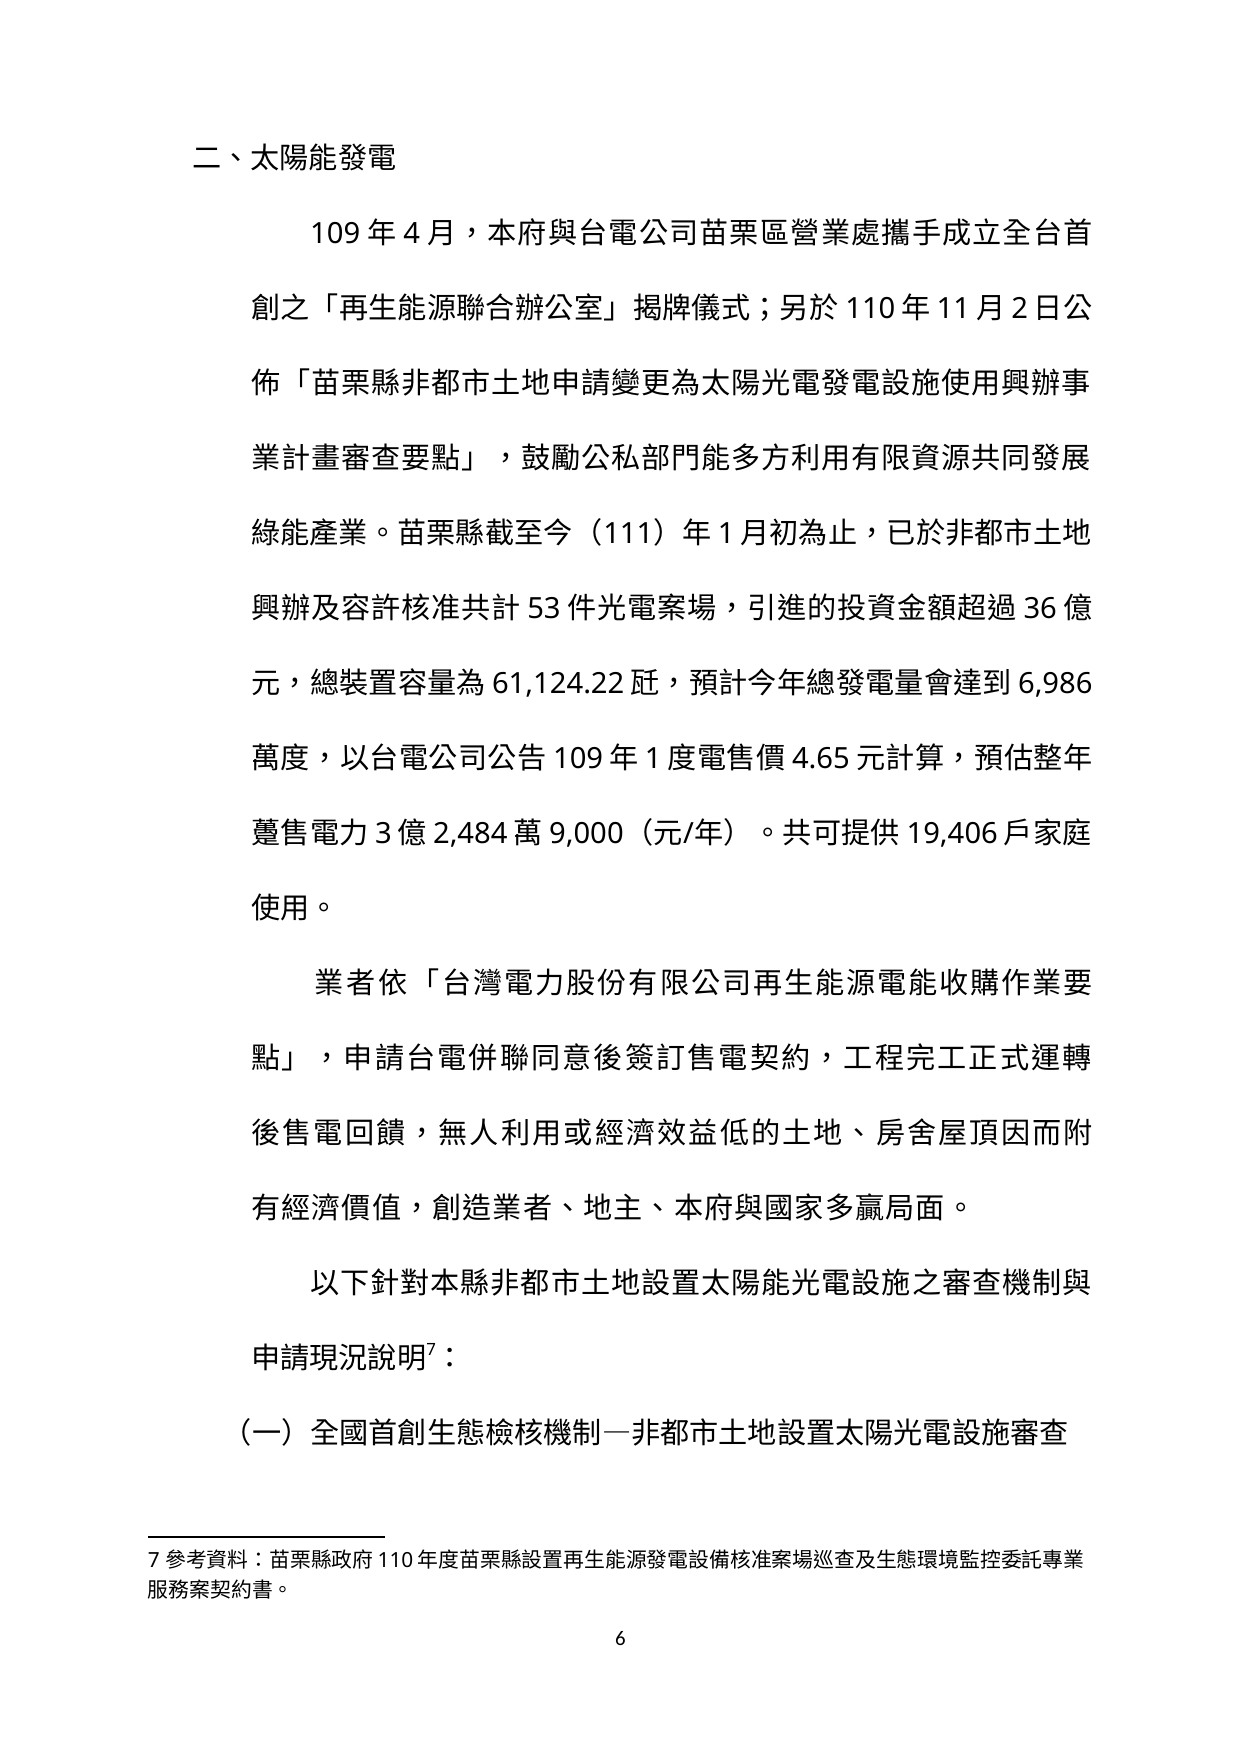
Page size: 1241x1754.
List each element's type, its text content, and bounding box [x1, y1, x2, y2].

text 二、太陽能發電 [192, 118, 1092, 193]
text 109年4月，本府與台電公司苗栗區營業處攜手成立全台首創之「再生能源聯合辦公室」揭牌儀式；另於110年11月2日公佈「苗栗縣非都市土地申請變更為太陽光電發電設施使用興辦事業計畫審查要點」，鼓勵公私部門能多方利用有限資源共同發展綠能產業。苗栗縣截至今（111）年1月初為止，已於非都市土地興辦及容許核准共計53件光電案場，引進的投資金額超過36億元，總裝置容量為61,124.22瓩，預計今年總發電量會達到6,986萬度，以台電公司公告109年1度電售價4.65元計算，預估整年躉售電力3億2,484萬9,000（元/年）。共可提供19,406戶家庭使用。 [251, 193, 1092, 943]
text 業者依「台灣電力股份有限公司再生能源電能收購作業要點」，申請台電併聯同意後簽訂售電契約，工程完工正式運轉後售電回饋，無人利用或經濟效益低的土地、房舍屋頂因而附有經濟價值，創造業者、地主、本府與國家多贏局面。 [251, 943, 1092, 1243]
text 以下針對本縣非都市土地設置太陽能光電設施之審查機制與申請現況說明： [251, 1243, 1092, 1393]
text 參考資料：苗栗縣政府110年度苗栗縣設置再生能源發電設備核准案場巡查及生態環境監控委託專業服務案契約書。 [148, 1543, 1092, 1604]
list （一）全國首創生態檢核機制—非都市土地設置太陽光電設施審查 [223, 1393, 1092, 1468]
